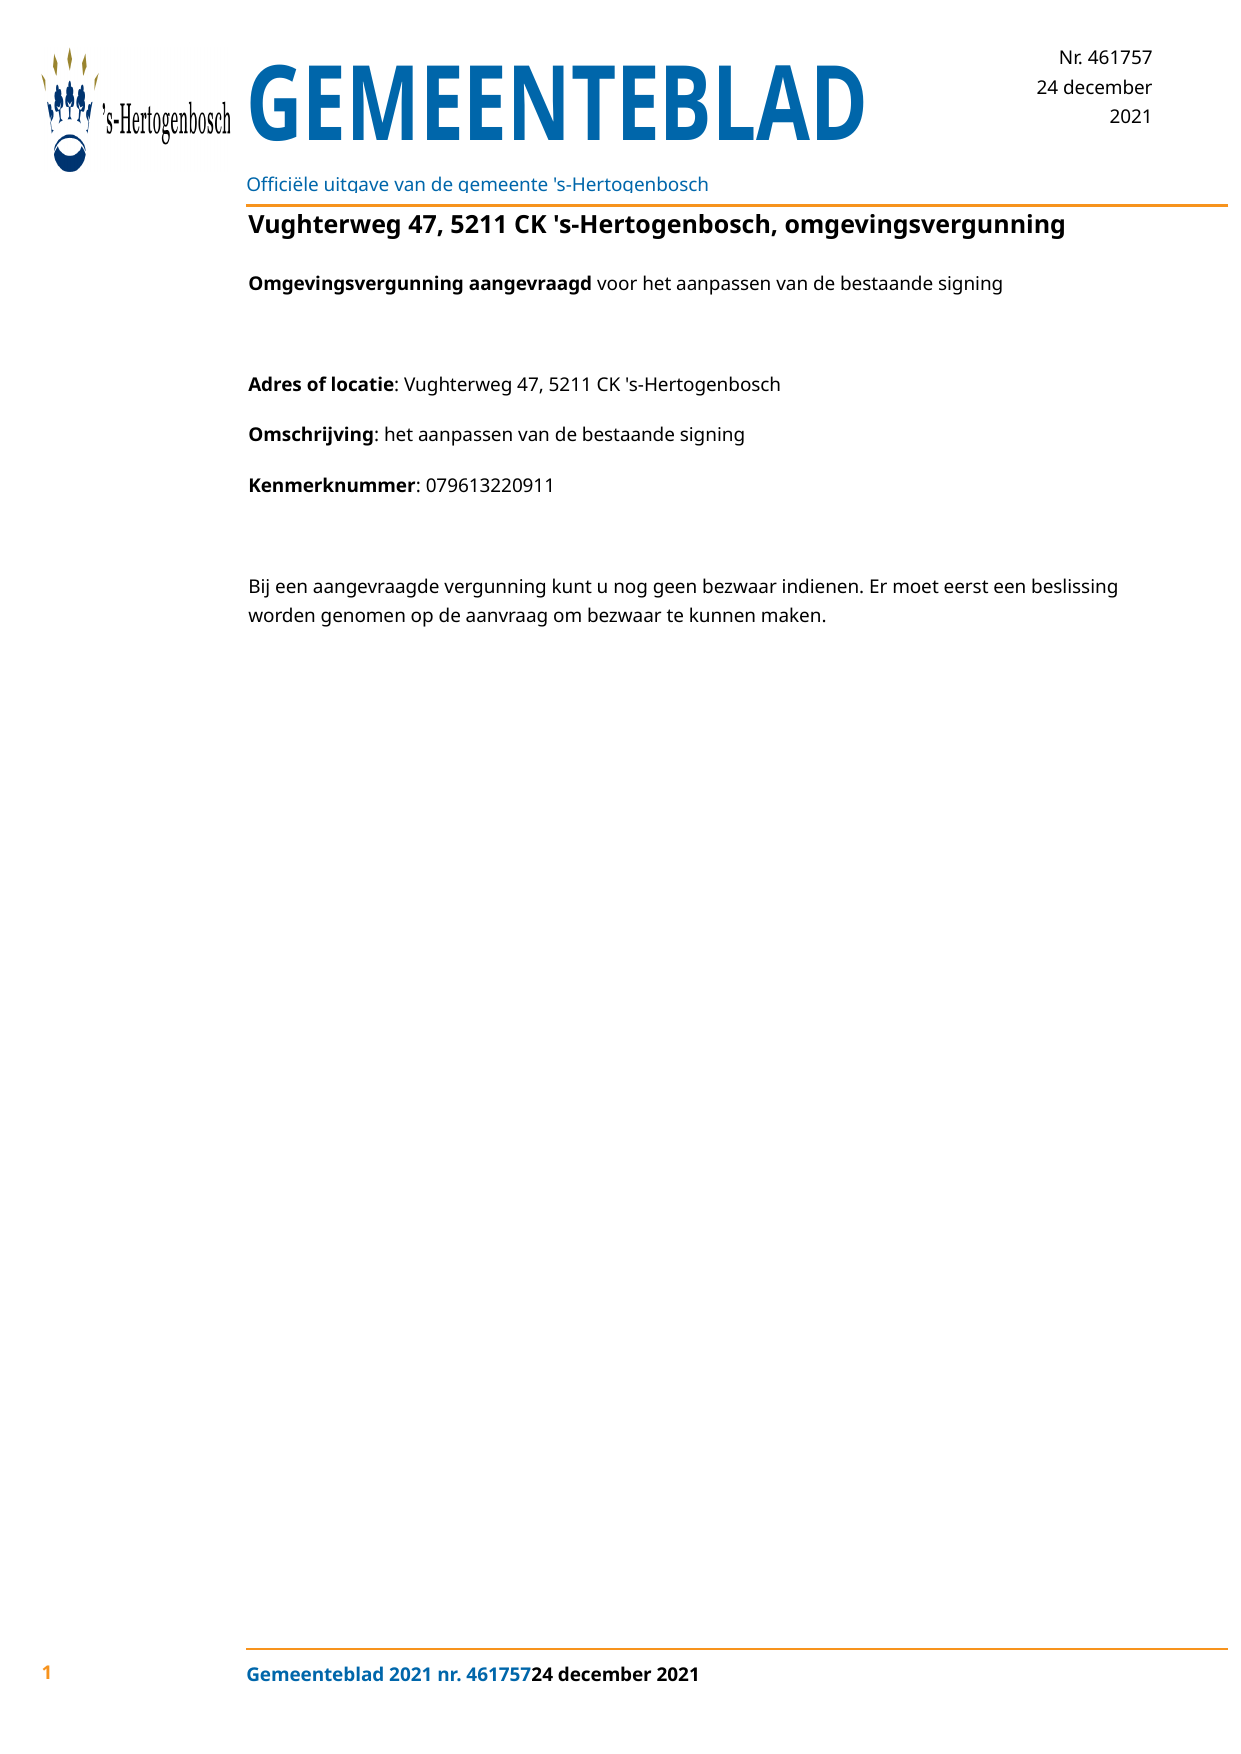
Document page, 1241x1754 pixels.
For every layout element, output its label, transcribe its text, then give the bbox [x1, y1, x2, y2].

text Vughterweg 47, 5211 CK 's-Hertogenbosch, omgevingsvergunning [248, 207, 1152, 241]
text Bij een aangevraagde vergunning kunt u nog geen bezwaar indienen. Er moet eerst een beslissing worden genomen op de aanvraag om bezwaar te kunnen maken. [248, 573, 1152, 628]
text Adres of locatie: Vughterweg 47, 5211 CK 's-Hertogenbosch [248, 371, 1152, 397]
picture [41, 47, 231, 172]
text Kenmerknummer: 079613220911 [248, 472, 1152, 498]
text Omgevingsvergunning aangevraagd voor het aanpassen van de bestaande signing [248, 270, 1152, 296]
text Omschrijving: het aanpassen van de bestaande signing [248, 422, 1152, 447]
